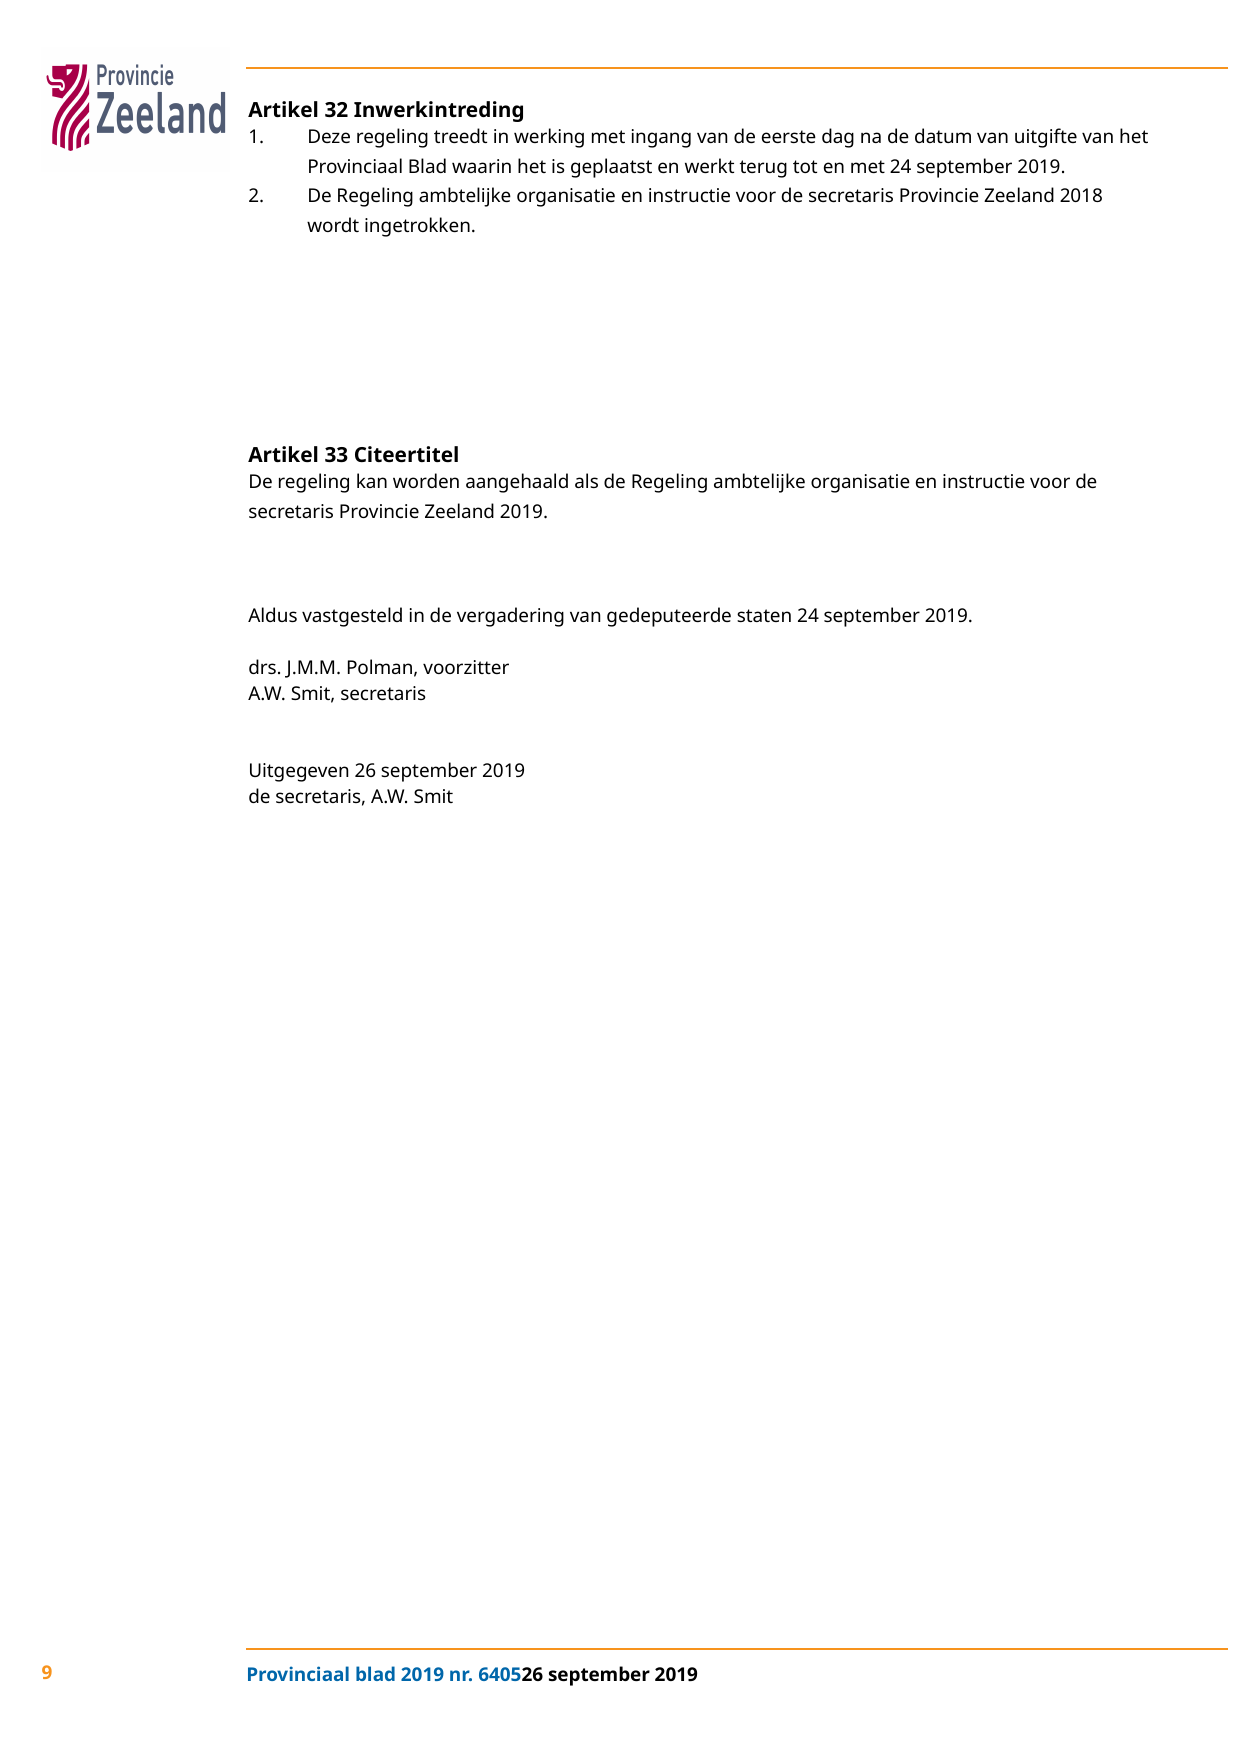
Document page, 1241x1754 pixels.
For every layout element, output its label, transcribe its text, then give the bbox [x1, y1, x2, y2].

text Artikel 32 Inwerkintreding [248, 95, 1152, 123]
list De Regeling ambtelijke organisatie en instructie voor de secretaris Provincie Zeeland 2018 wordt ingetrokken. [248, 182, 1152, 238]
text Aldus vastgesteld in de vergadering van gedeputeerde staten 24 september 2019. [248, 603, 1152, 628]
picture [41, 47, 231, 172]
text Artikel 33 Citeertitel [248, 440, 1152, 468]
list Deze regeling treedt in werking met ingang van de eerste dag na de datum van uitgifte van het Provinciaal Blad waarin het is geplaatst en werkt terug tot en met 24 september 2019. [248, 123, 1152, 178]
text De regeling kan worden aangehaald als de Regeling ambtelijke organisatie en instructie voor de secretaris Provincie Zeeland 2019. [248, 468, 1152, 524]
text de secretaris, A.W. Smit [248, 783, 1152, 808]
text drs. J.M.M. Polman, voorzitter [248, 654, 1152, 680]
text Uitgegeven 26 september 2019 [248, 757, 1152, 783]
text A.W. Smit, secretaris [248, 680, 1152, 706]
